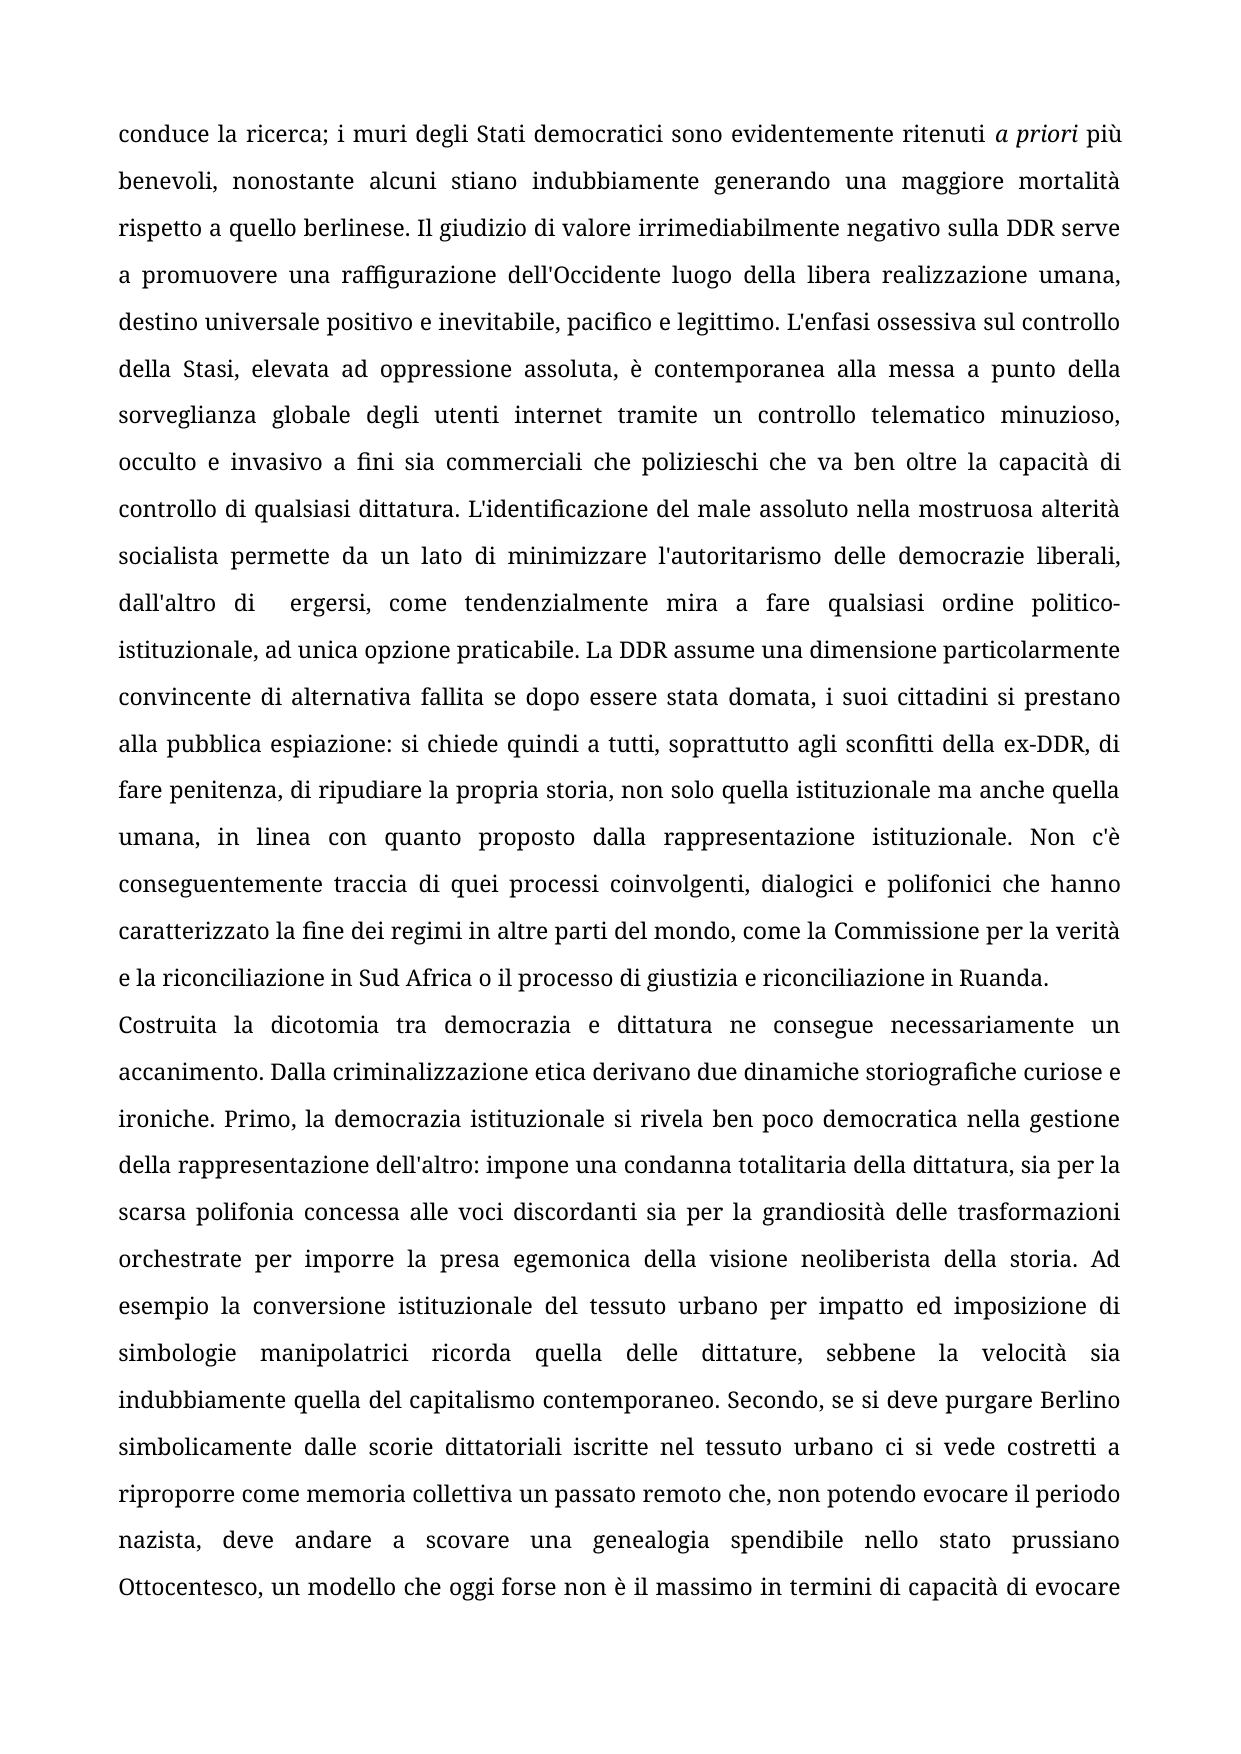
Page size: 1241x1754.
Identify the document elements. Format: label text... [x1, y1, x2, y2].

text conduce la ricerca; i muri degli Stati democratici sono evidentemente ritenuti a priori più benevoli, nonostante alcuni stiano indubbiamente generando una maggiore mortalità rispetto a quello berlinese. Il giudizio di valore irrimediabilmente negativo sulla DDR serve a promuovere una raffigurazione dell'Occidente luogo della libera realizzazione umana, destino universale positivo e inevitabile, pacifico e legittimo. L'enfasi ossessiva sul controllo della Stasi, elevata ad oppressione assoluta, è contemporanea alla messa a punto della sorveglianza globale degli utenti internet tramite un controllo telematico minuzioso, occulto e invasivo a fini sia commerciali che polizieschi che va ben oltre la capacità di controllo di qualsiasi dittatura. L'identificazione del male assoluto nella mostruosa alterità socialista permette da un lato di minimizzare l'autoritarismo delle democrazie liberali, dall'altro di ergersi, come tendenzialmente mira a fare qualsiasi ordine politico-istituzionale, ad unica opzione praticabile. La DDR assume una dimensione particolarmente convincente di alternativa fallita se dopo essere stata domata, i suoi cittadini si prestano alla pubblica espiazione: si chiede quindi a tutti, soprattutto agli sconfitti della ex-DDR, di fare penitenza, di ripudiare la propria storia, non solo quella istituzionale ma anche quella umana, in linea con quanto proposto dalla rappresentazione istituzionale. Non c'è conseguentemente traccia di quei processi coinvolgenti, dialogici e polifonici che hanno caratterizzato la fine dei regimi in altre parti del mondo, come la Commissione per la verità e la riconciliazione in Sud Africa o il processo di giustizia e riconciliazione in Ruanda. [118, 118, 1122, 993]
text Costruita la dicotomia tra democrazia e dittatura ne consegue necessariamente un accanimento. Dalla criminalizzazione etica derivano due dinamiche storiografiche curiose e ironiche. Primo, la democrazia istituzionale si rivela ben poco democratica nella gestione della rappresentazione dell'altro: impone una condanna totalitaria della dittatura, sia per la scarsa polifonia concessa alle voci discordanti sia per la grandiosità delle trasformazioni orchestrate per imporre la presa egemonica della visione neoliberista della storia. Ad esempio la conversione istituzionale del tessuto urbano per impatto ed imposizione di simbologie manipolatrici ricorda quella delle dittature, sebbene la velocità sia indubbiamente quella del capitalismo contemporaneo. Secondo, se si deve purgare Berlino simbolicamente dalle scorie dittatoriali iscritte nel tessuto urbano ci si vede costretti a riproporre come memoria collettiva un passato remoto che, non potendo evocare il periodo nazista, deve andare a scovare una genealogia spendibile nello stato prussiano Ottocentesco, un modello che oggi forse non è il massimo in termini di capacità di evocare [118, 1009, 1122, 1602]
